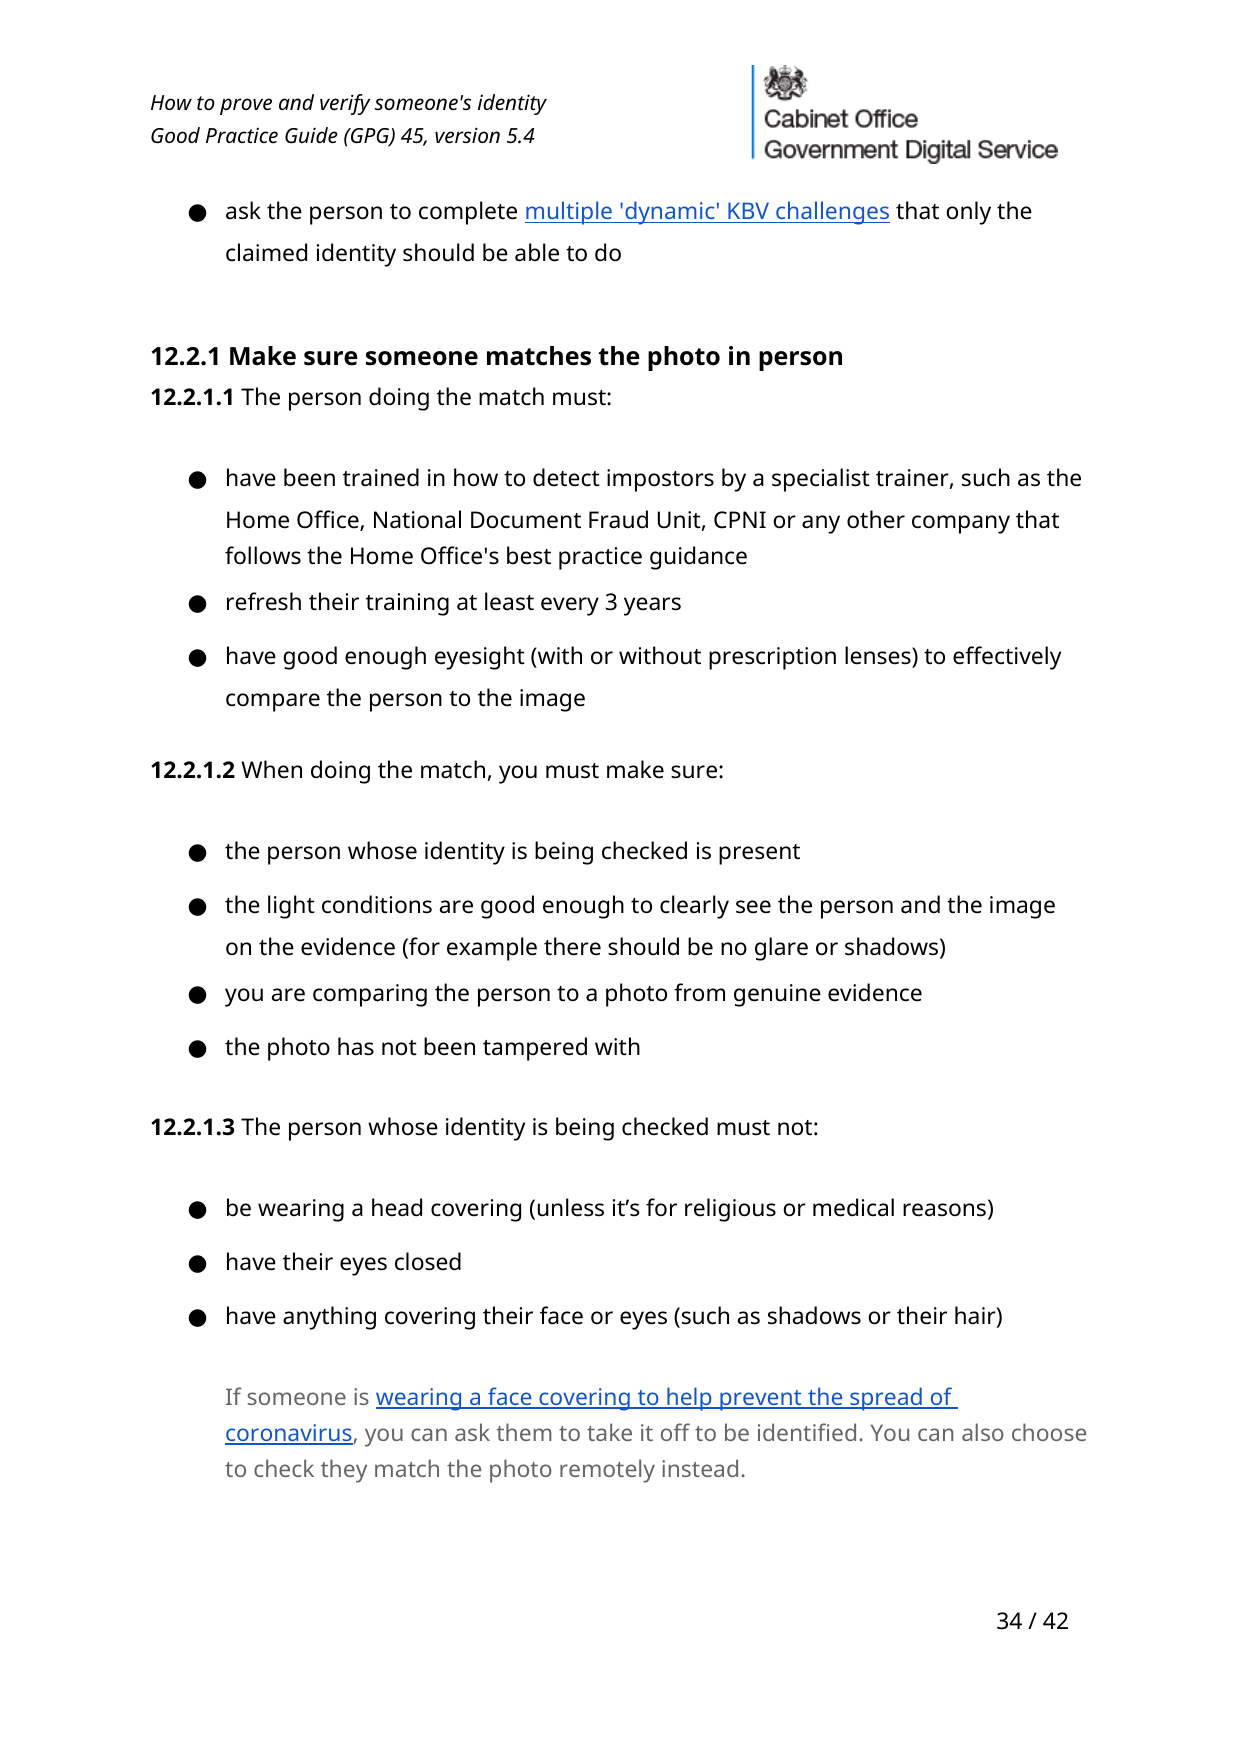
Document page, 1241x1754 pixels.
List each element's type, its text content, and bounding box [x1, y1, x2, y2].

text 12.2.1.1 The person doing the match must: [150, 381, 1090, 412]
picture [751, 65, 1058, 164]
list the photo has not been tampered with [187, 1021, 1090, 1068]
list the person whose identity is being checked is present [187, 826, 1090, 873]
text If someone is wearing a face covering to help prevent the spread of coronavirus, you can ask them to take it off to be identified. You can also choose to check they match the photo remotely instead. [225, 1381, 1090, 1484]
text 12.2.1.2 When doing the match, you must make sure: [150, 754, 1090, 785]
subtitle 12.2.1 Make sure someone matches the photo in person [150, 338, 1090, 372]
list have good enough eyesight (with or without prescription lenses) to effectively compare the person to the image [187, 630, 1090, 713]
list be wearing a head covering (unless it’s for religious or medical reasons) [187, 1183, 1090, 1230]
text 12.2.1.3 The person whose identity is being checked must not: [150, 1111, 1090, 1142]
list have their eyes closed [187, 1237, 1090, 1284]
list refresh their training at least every 3 years [187, 576, 1090, 623]
list have been trained in how to detect impostors by a specialist trainer, such as the Home Office, National Document Fraud Unit, CPNI or any other company that follows the Home Office's best practice guidance [187, 453, 1090, 572]
list have anything covering their face or eyes (such as shadows or their hair) [187, 1291, 1090, 1338]
list the light conditions are good enough to clearly see the person and the image on the evidence (for example there should be no glare or shadows) [187, 879, 1090, 962]
list you are comparing the person to a photo from genuine evidence [187, 967, 1090, 1014]
list ask the person to complete multiple 'dynamic' KBV challenges that only the claimed identity should be able to do [187, 186, 1090, 269]
